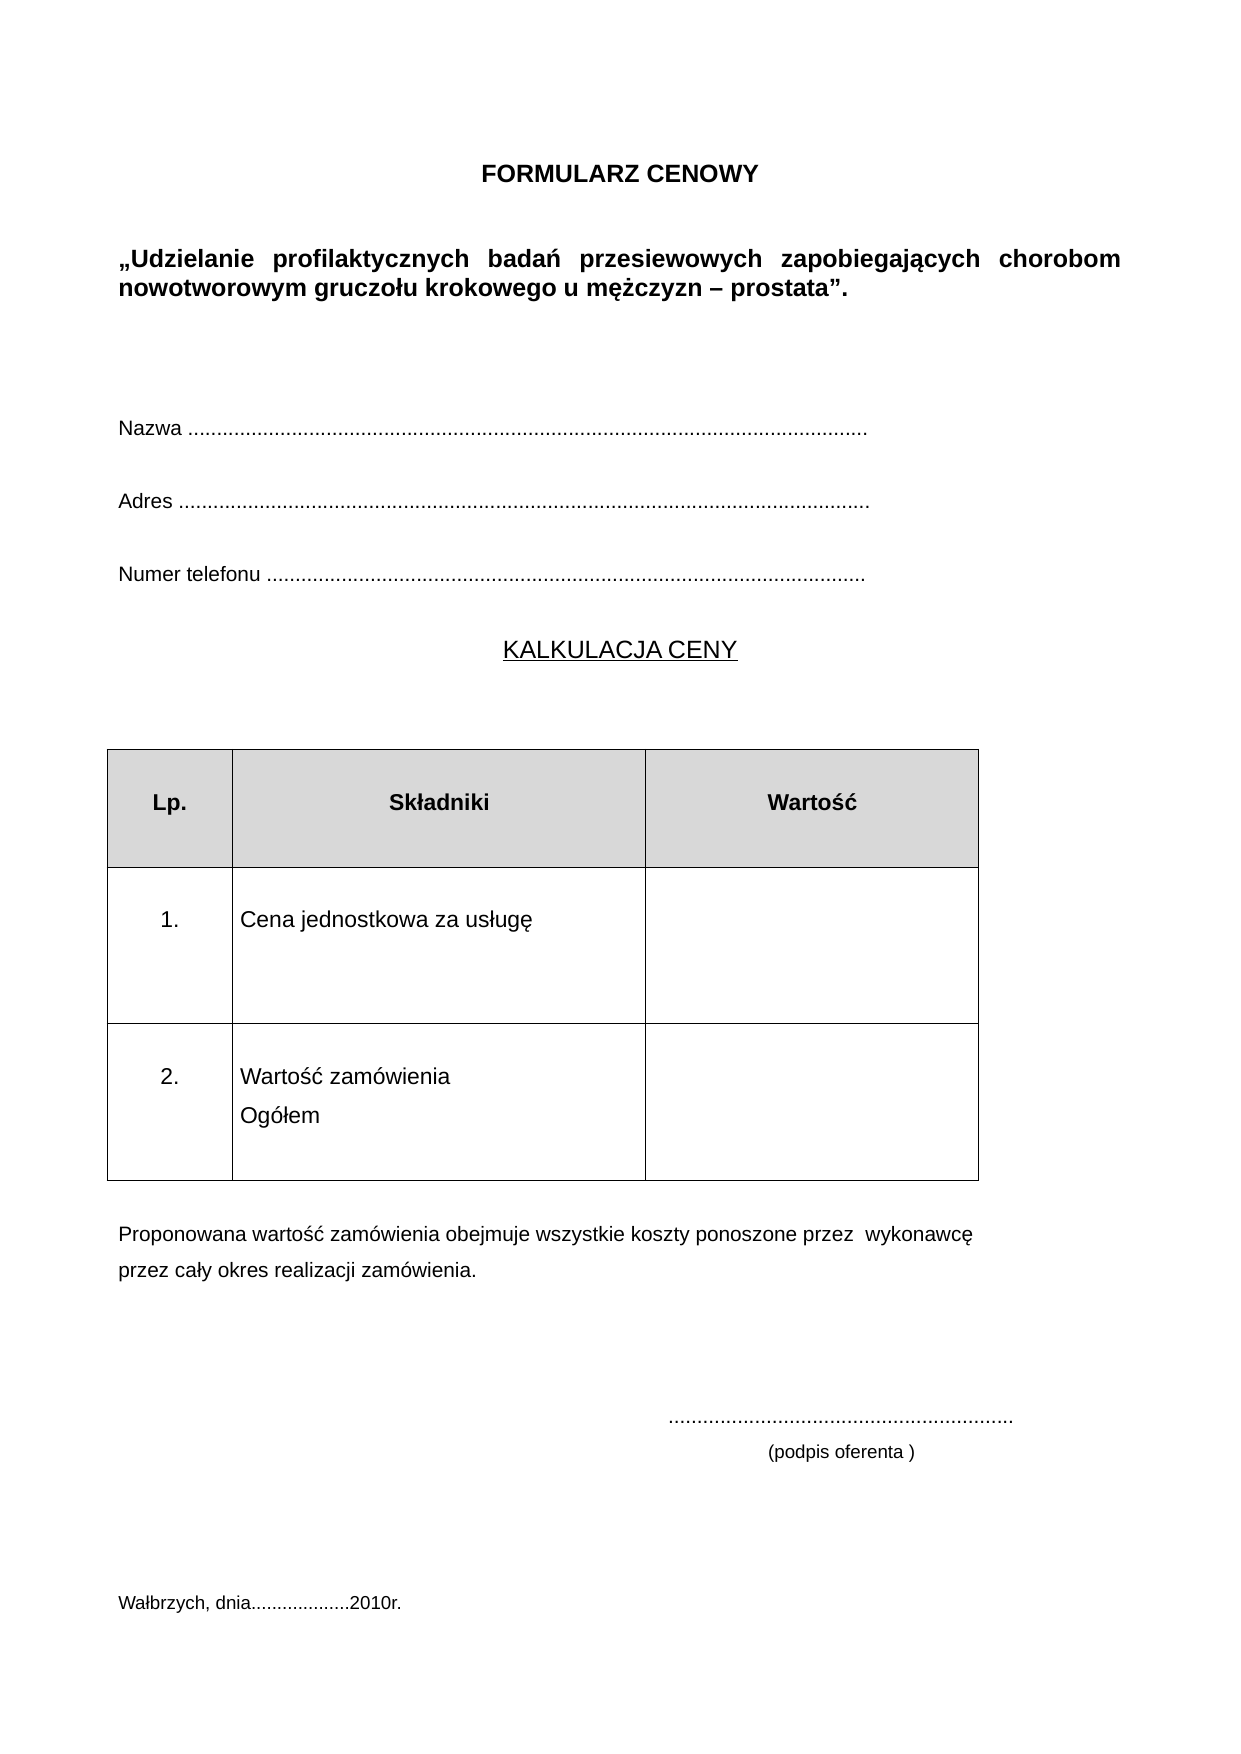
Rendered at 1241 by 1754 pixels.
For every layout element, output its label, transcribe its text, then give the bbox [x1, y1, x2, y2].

text KALKULACJA CENY [118, 635, 1122, 663]
table_cell [646, 1024, 978, 1179]
text ............................................................ [561, 1404, 1122, 1428]
text Numer telefonu ........................................................................................................ [118, 562, 1122, 586]
table_cell [646, 868, 978, 1023]
text (podpis oferenta ) [561, 1441, 1122, 1462]
text przez cały okres realizacji zamówienia. [118, 1258, 1122, 1282]
text „Udzielanie profilaktycznych badań przesiewowych zapobiegających chorobom nowotworowym gruczołu krokowego u mężczyzn – prostata”. [118, 244, 1122, 302]
text Adres ........................................................................................................................ [118, 489, 1122, 513]
table_cell Cena jednostkowa za usługę [233, 868, 645, 1023]
table_header Wartość [646, 750, 978, 867]
table_cell 1. [108, 868, 232, 1023]
table_header Składniki [233, 750, 645, 867]
table_header Lp. [108, 750, 232, 867]
text Proponowana wartość zamówienia obejmuje wszystkie koszty ponoszone przez wykonawcę [118, 1222, 1122, 1246]
table_cell 2. [108, 1024, 232, 1179]
table_cell Wartość zamówienia Ogółem [233, 1024, 645, 1179]
text Nazwa ...................................................................................................................... [118, 416, 1122, 440]
text Wałbrzych, dnia...................2010r. [118, 1591, 1122, 1613]
text FORMULARZ CENOWY [118, 159, 1122, 188]
